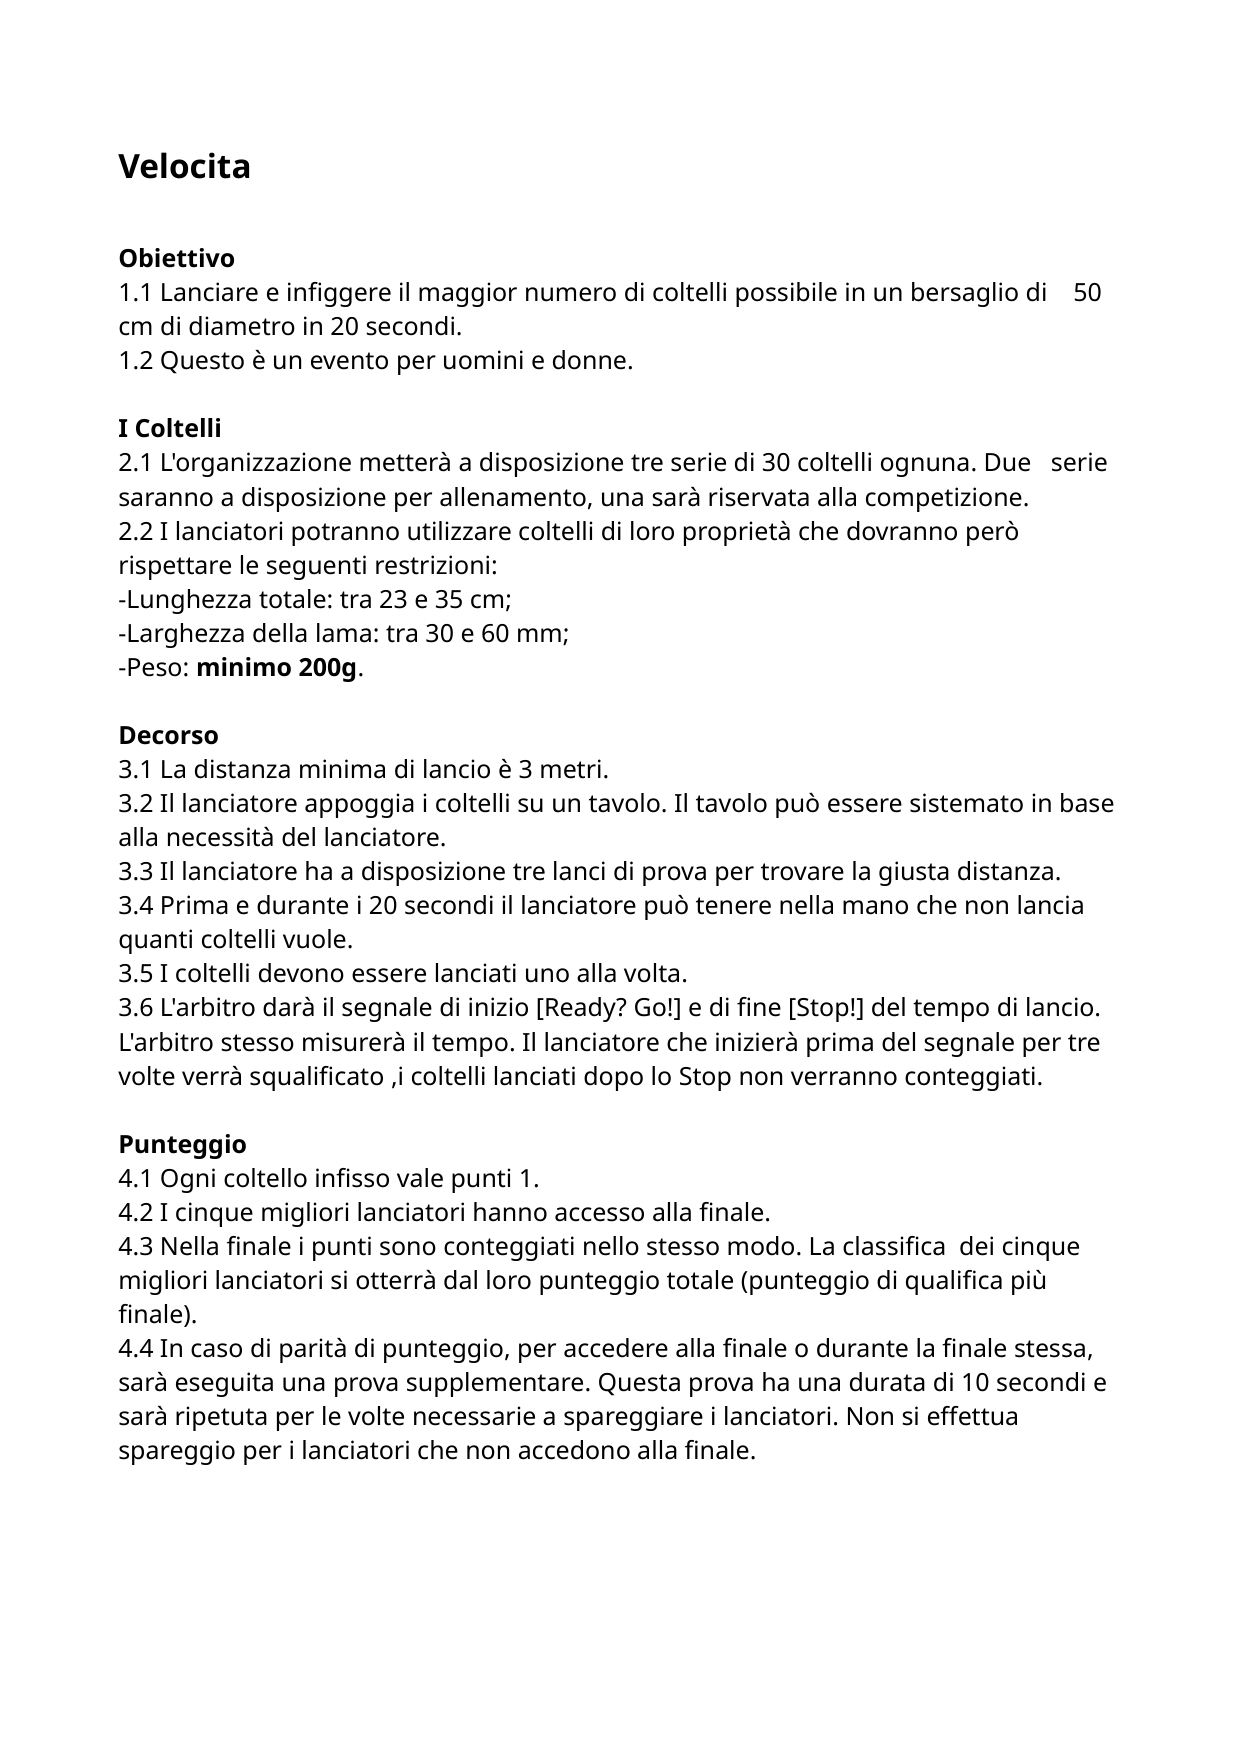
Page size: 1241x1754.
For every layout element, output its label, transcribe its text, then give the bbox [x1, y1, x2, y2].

text 2.2 I lanciatori potranno utilizzare coltelli di loro proprietà che dovranno però rispettare le seguenti restrizioni: [118, 513, 1122, 581]
text 4.3 Nella finale i punti sono conteggiati nello stesso modo. La classifica dei cinque migliori lanciatori si otterrà dal loro punteggio totale (punteggio di qualifica più finale). [118, 1228, 1122, 1331]
text -Lunghezza totale: tra 23 e 35 cm; [118, 581, 1122, 615]
text 3.3 Il lanciatore ha a disposizione tre lanci di prova per trovare la giusta distanza. [118, 854, 1122, 888]
text Obiettivo [118, 241, 1122, 275]
text 3.5 I coltelli devono essere lanciati uno alla volta. [118, 956, 1122, 990]
text 3.6 L'arbitro darà il segnale di inizio [Ready? Go!] e di fine [Stop!] del tempo di lancio. L'arbitro stesso misurerà il tempo. Il lanciatore che inizierà prima del segnale per tre volte verrà squalificato ,i coltelli lanciati dopo lo Stop non verranno conteggiati. [118, 990, 1122, 1092]
text 1.1 Lanciare e infiggere il maggior numero di coltelli possibile in un bersaglio di 50 cm di diametro in 20 secondi. [118, 275, 1122, 343]
subtitle Velocita [118, 143, 1122, 188]
text Decorso [118, 718, 1122, 752]
text 4.2 I cinque migliori lanciatori hanno accesso alla finale. [118, 1194, 1122, 1228]
text 3.1 La distanza minima di lancio è 3 metri. [118, 752, 1122, 786]
text 3.2 Il lanciatore appoggia i coltelli su un tavolo. Il tavolo può essere sistemato in base alla necessità del lanciatore. [118, 786, 1122, 854]
text I Coltelli [118, 411, 1122, 445]
text 1.2 Questo è un evento per uomini e donne. [118, 343, 1122, 377]
text 4.1 Ogni coltello infisso vale punti 1. [118, 1160, 1122, 1194]
text Punteggio [118, 1126, 1122, 1160]
text -Peso: minimo 200g. [118, 649, 1122, 683]
text 3.4 Prima e durante i 20 secondi il lanciatore può tenere nella mano che non lancia quanti coltelli vuole. [118, 888, 1122, 956]
text -Larghezza della lama: tra 30 e 60 mm; [118, 615, 1122, 649]
text 4.4 In caso di parità di punteggio, per accedere alla finale o durante la finale stessa, sarà eseguita una prova supplementare. Questa prova ha una durata di 10 secondi e sarà ripetuta per le volte necessarie a spareggiare i lanciatori. Non si effettua spareggio per i lanciatori che non accedono alla finale. [118, 1331, 1122, 1467]
text 2.1 L'organizzazione metterà a disposizione tre serie di 30 coltelli ognuna. Due serie saranno a disposizione per allenamento, una sarà riservata alla competizione. [118, 445, 1122, 513]
